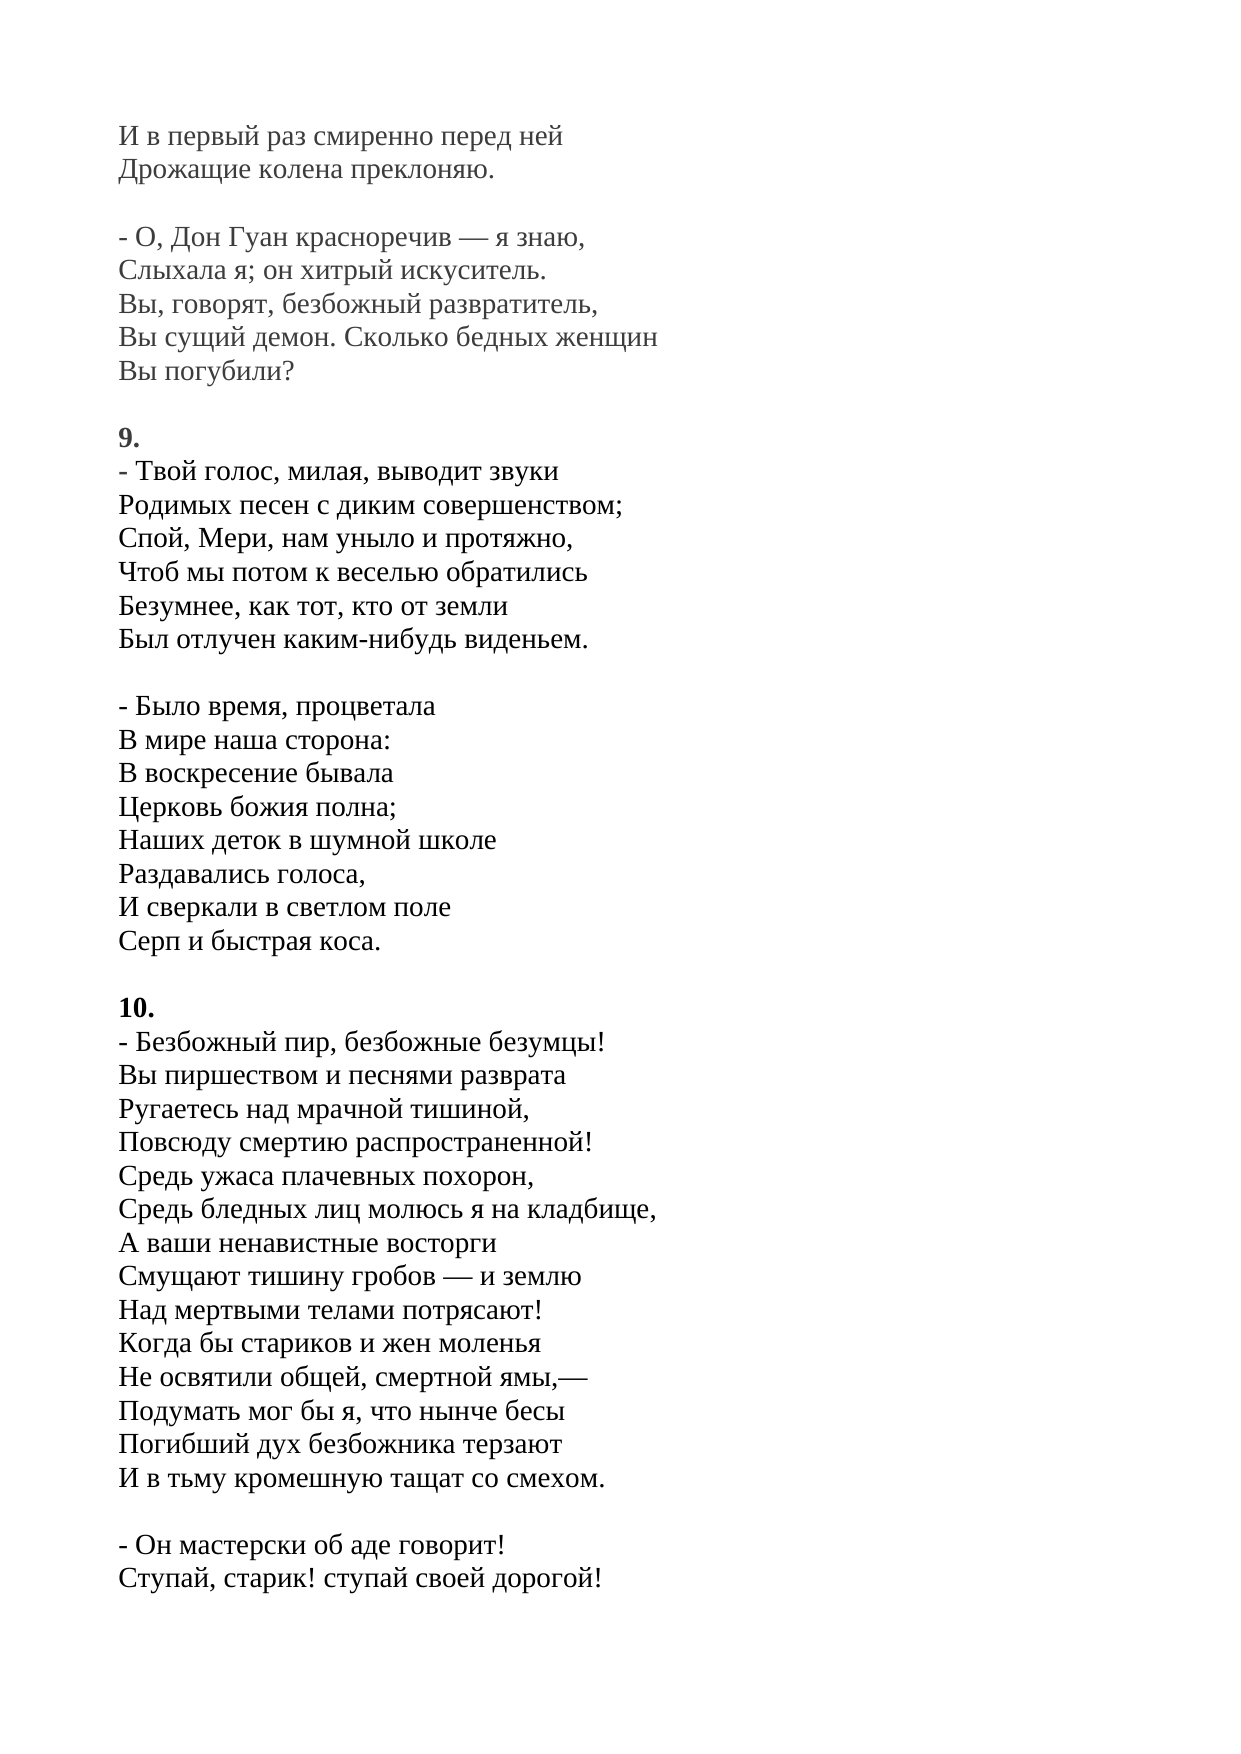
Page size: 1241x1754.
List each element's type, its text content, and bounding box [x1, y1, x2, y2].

text И в тьму кромешную тащат со смехом. [118, 1460, 1122, 1493]
text Вы сущий демон. Сколько бедных женщин [118, 319, 1122, 353]
text - Он мастерски об аде говорит! [118, 1527, 1122, 1560]
text В воскресение бывала [118, 755, 1122, 789]
text Средь бледных лиц молюсь я на кладбище, [118, 1191, 1122, 1225]
text Ступай, старик! ступай своей дорогой! [118, 1560, 1122, 1594]
text И сверкали в светлом поле [118, 889, 1122, 923]
text - О, Дон Гуан красноречив — я знаю, [118, 219, 1122, 252]
text В мире наша сторона: [118, 722, 1122, 755]
text Родимых песен с диким совершенством; [118, 487, 1122, 521]
text - Было время, процветала [118, 688, 1122, 722]
text Средь ужаса плачевных похорон, [118, 1158, 1122, 1191]
text Над мертвыми телами потрясают! [118, 1292, 1122, 1326]
text Наших деток в шумной школе [118, 822, 1122, 856]
text Повсюду смертию распространенной! [118, 1124, 1122, 1158]
text Не освятили общей, смертной ямы,— [118, 1359, 1122, 1393]
text 9. [118, 420, 1122, 453]
text Вы, говорят, безбожный развратитель, [118, 286, 1122, 319]
text Погибший дух безбожника терзают [118, 1426, 1122, 1460]
text Серп и быстрая коса. [118, 923, 1122, 957]
text - Безбожный пир, безбожные безумцы! [118, 1024, 1122, 1057]
text Был отлучен каким-нибудь виденьем. [118, 621, 1122, 655]
text Слыхала я; он хитрый искуситель. [118, 252, 1122, 286]
text Подумать мог бы я, что нынче бесы [118, 1393, 1122, 1426]
text А ваши ненавистные восторги [118, 1225, 1122, 1258]
text Спой, Мери, нам уныло и протяжно, [118, 521, 1122, 554]
text Смущают тишину гробов — и землю [118, 1258, 1122, 1292]
text 10. [118, 990, 1122, 1024]
text И в первый раз смиренно перед ней [118, 118, 1122, 152]
text Церковь божия полна; [118, 789, 1122, 822]
text Вы погубили? [118, 353, 1122, 420]
text Безумнее, как тот, кто от земли [118, 588, 1122, 621]
text - Твой голос, милая, выводит звуки [118, 453, 1122, 487]
text Раздавались голоса, [118, 856, 1122, 889]
text Вы пиршеством и песнями разврата [118, 1057, 1122, 1091]
text Чтоб мы потом к веселью обратились [118, 554, 1122, 588]
text Дрожащие колена преклоняю. [118, 152, 1122, 185]
text Ругаетесь над мрачной тишиной, [118, 1091, 1122, 1124]
text Когда бы стариков и жен моленья [118, 1326, 1122, 1359]
